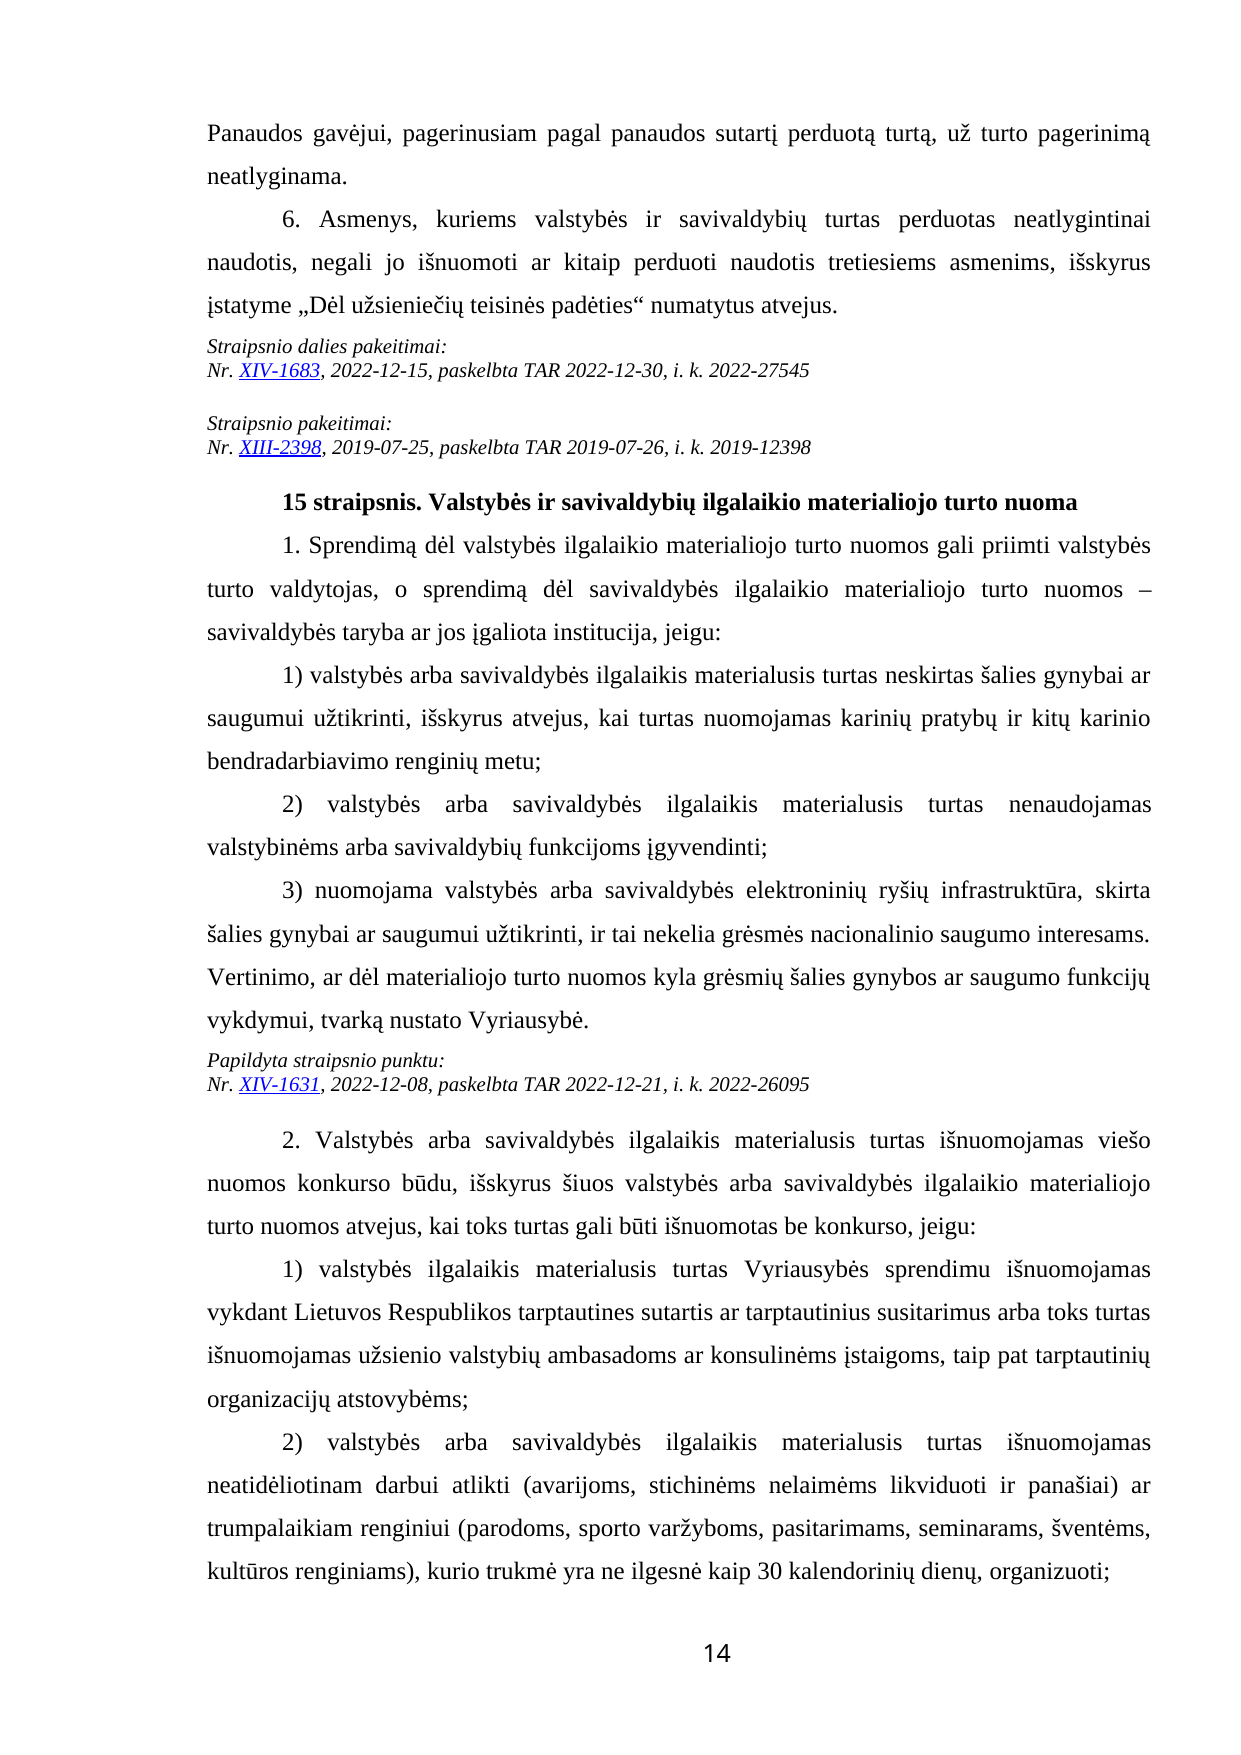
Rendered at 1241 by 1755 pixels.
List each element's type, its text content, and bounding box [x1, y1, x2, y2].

text 1) valstybės ilgalaikis materialusis turtas Vyriausybės sprendimu išnuomojamas vykdant Lietuvos Respublikos tarptautines sutartis ar tarptautinius susitarimus arba toks turtas išnuomojamas užsienio valstybių ambasadoms ar konsulinėms įstaigoms, taip pat tarptautinių organizacijų atstovybėms; [207, 1254, 1152, 1412]
text 2) valstybės arba savivaldybės ilgalaikis materialusis turtas nenaudojamas valstybinėms arba savivaldybių funkcijoms įgyvendinti; [207, 789, 1152, 861]
text 15 straipsnis. Valstybės ir savivaldybių ilgalaikio materialiojo turto nuoma [207, 487, 1152, 516]
text Panaudos gavėjui, pagerinusiam pagal panaudos sutartį perduotą turtą, už turto pagerinimą neatlyginama. [207, 118, 1152, 190]
text 2. Valstybės arba savivaldybės ilgalaikis materialusis turtas išnuomojamas viešo nuomos konkurso būdu, išskyrus šiuos valstybės arba savivaldybės ilgalaikio materialiojo turto nuomos atvejus, kai toks turtas gali būti išnuomotas be konkurso, jeigu: [207, 1125, 1152, 1240]
text Nr. XIII-2398, 2019-07-25, paskelbta TAR 2019-07-26, i. k. 2019-12398 [207, 435, 1152, 459]
text Nr. XIV-1683, 2022-12-15, paskelbta TAR 2022-12-30, i. k. 2022-27545 [207, 358, 1152, 382]
text 6. Asmenys, kuriems valstybės ir savivaldybių turtas perduotas neatlygintinai naudotis, negali jo išnuomoti ar kitaip perduoti naudotis tretiesiems asmenims, išskyrus įstatyme „Dėl užsieniečių teisinės padėties“ numatytus atvejus. [207, 204, 1152, 319]
text 2) valstybės arba savivaldybės ilgalaikis materialusis turtas išnuomojamas neatidėliotinam darbui atlikti (avarijoms, stichinėms nelaimėms likviduoti ir panašiai) ar trumpalaikiam renginiui (parodoms, sporto varžyboms, pasitarimams, seminarams, šventėms, kultūros renginiams), kurio trukmė yra ne ilgesnė kaip 30 kalendorinių dienų, organizuoti; [207, 1427, 1152, 1585]
text 1. Sprendimą dėl valstybės ilgalaikio materialiojo turto nuomos gali priimti valstybės turto valdytojas, o sprendimą dėl savivaldybės ilgalaikio materialiojo turto nuomos – savivaldybės taryba ar jos įgaliota institucija, jeigu: [207, 531, 1152, 646]
text 1) valstybės arba savivaldybės ilgalaikis materialusis turtas neskirtas šalies gynybai ar saugumui užtikrinti, išskyrus atvejus, kai turtas nuomojamas karinių pratybų ir kitų karinio bendradarbiavimo renginių metu; [207, 660, 1152, 775]
text 3) nuomojama valstybės arba savivaldybės elektroninių ryšių infrastruktūra, skirta šalies gynybai ar saugumui užtikrinti, ir tai nekelia grėsmės nacionalinio saugumo interesams. Vertinimo, ar dėl materialiojo turto nuomos kyla grėsmių šalies gynybos ar saugumo funkcijų vykdymui, tvarką nustato Vyriausybė. [207, 876, 1152, 1034]
text Nr. XIV-1631, 2022-12-08, paskelbta TAR 2022-12-21, i. k. 2022-26095 [207, 1072, 1152, 1096]
text Straipsnio pakeitimai: [207, 411, 1152, 435]
text Straipsnio dalies pakeitimai: [207, 334, 1152, 358]
text Papildyta straipsnio punktu: [207, 1048, 1152, 1072]
